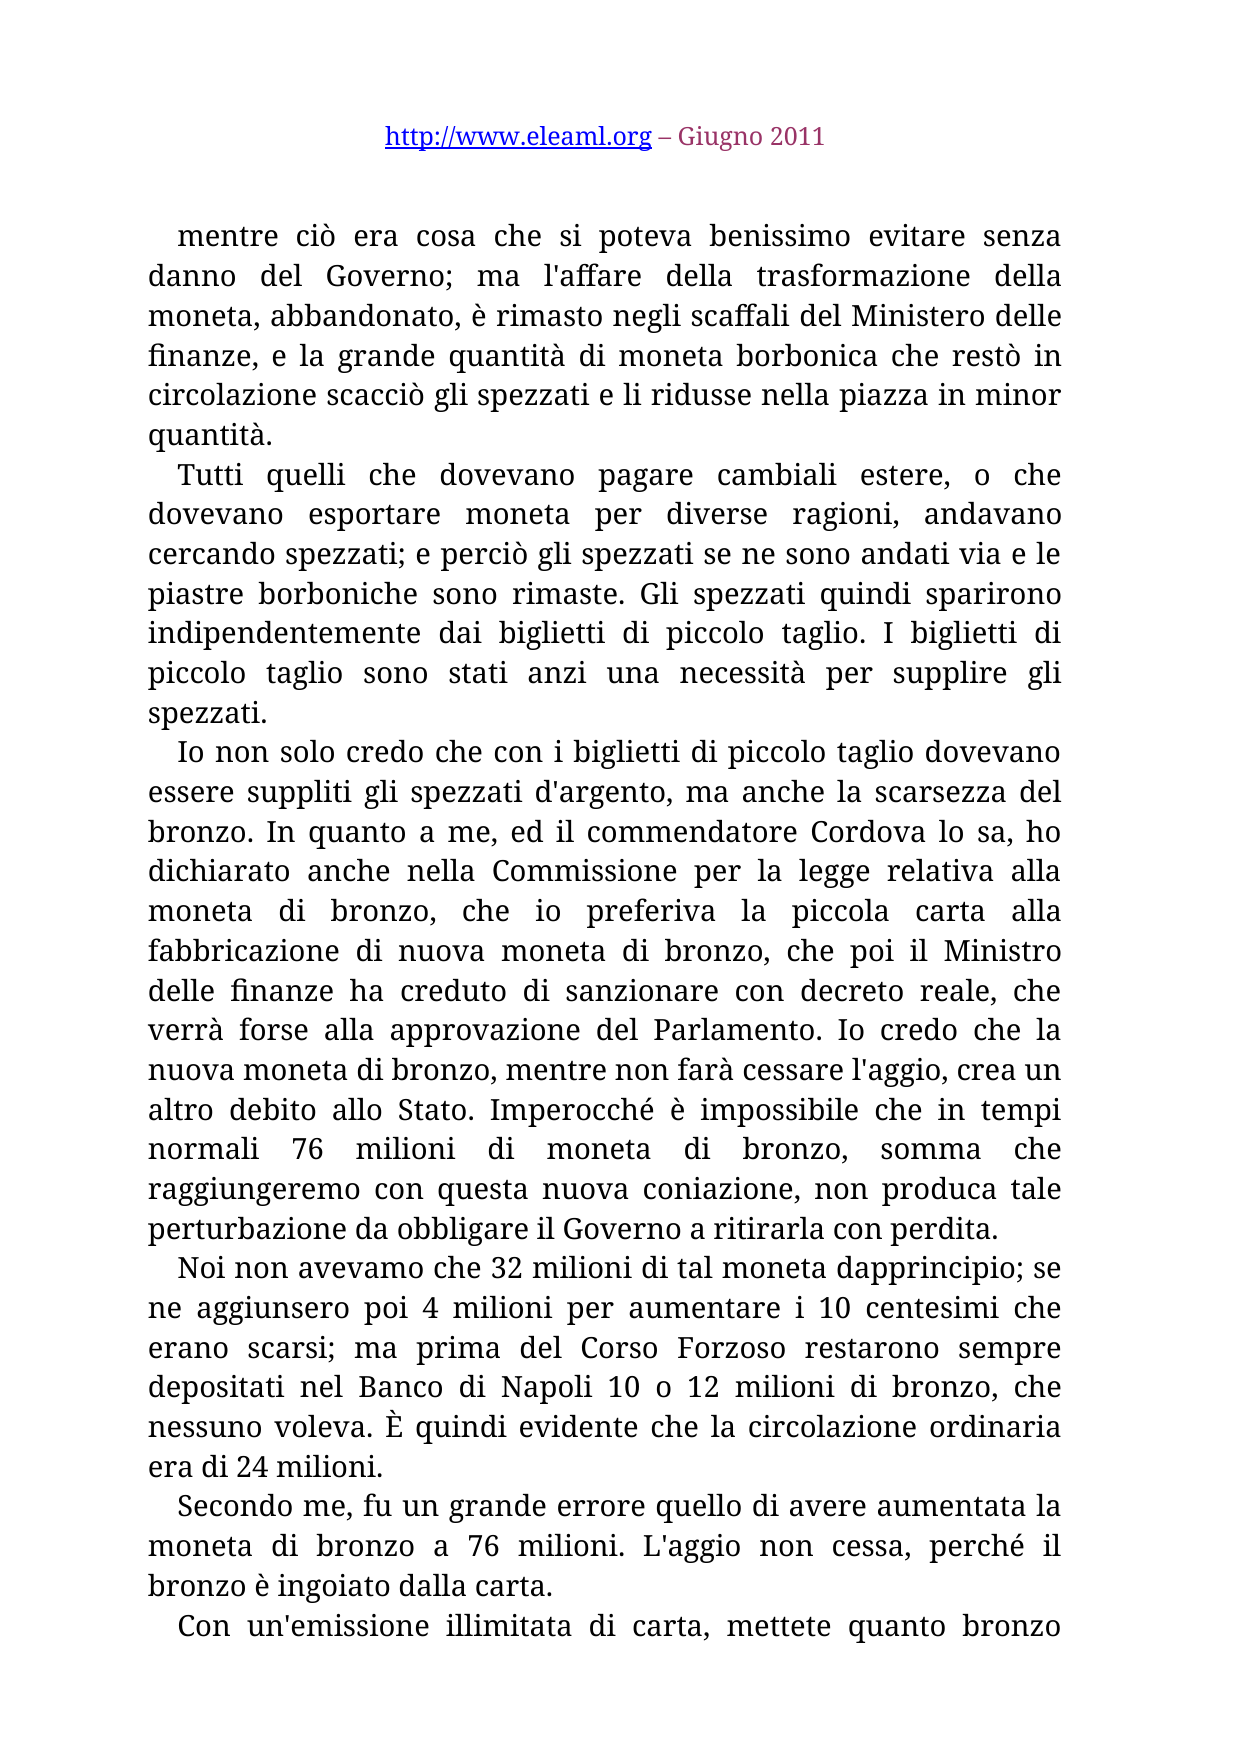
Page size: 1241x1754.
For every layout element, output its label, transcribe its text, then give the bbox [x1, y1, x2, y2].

text Secondo me, fu un grande errore quello di avere aumentata la moneta di bronzo a 76 milioni. L'aggio non cessa, perché il bronzo è ingoiato dalla carta. [148, 1486, 1063, 1605]
text Noi non avevamo che 32 milioni di tal moneta dapprincipio; se ne aggiunsero poi 4 milioni per aumentare i 10 centesimi che erano scarsi; ma prima del Corso Forzoso restarono sempre depositati nel Banco di Napoli 10 o 12 milioni di bronzo, che nessuno voleva. È quindi evidente che la circolazione ordinaria era di 24 milioni. [148, 1248, 1063, 1486]
text mentre ciò era cosa che si poteva benissimo evitare senza danno del Governo; ma l'affare della trasformazione della moneta, abbandonato, è rimasto negli scaffali del Ministero delle finanze, e la grande quantità di moneta borbonica che restò in circolazione scacciò gli spezzati e li ridusse nella piazza in minor quantità. [148, 216, 1063, 454]
text Con un'emissione illimitata di carta, mettete quanto bronzo [148, 1605, 1063, 1644]
text Io non solo credo che con i biglietti di piccolo taglio dovevano essere suppliti gli spezzati d'argento, ma anche la scarsezza del bronzo. In quanto a me, ed il commendatore Cordova lo sa, ho dichiarato anche nella Commissione per la legge relativa alla moneta di bronzo, che io preferiva la piccola carta alla fabbricazione di nuova moneta di bronzo, che poi il Ministro delle finanze ha creduto di sanzionare con decreto reale, che verrà forse alla approvazione del Parlamento. Io credo che la nuova moneta di bronzo, mentre non farà cessare l'aggio, crea un altro debito allo Stato. Imperocché è impossibile che in tempi normali 76 milioni di moneta di bronzo, somma che raggiungeremo con questa nuova coniazione, non produca tale perturbazione da obbligare il Governo a ritirarla con perdita. [148, 732, 1063, 1248]
text Tutti quelli che dovevano pagare cambiali estere, o che dovevano esportare moneta per diverse ragioni, andavano cercando spezzati; e perciò gli spezzati se ne sono andati via e le piastre borboniche sono rimaste. Gli spezzati quindi sparirono indipendentemente dai biglietti di piccolo taglio. I biglietti di piccolo taglio sono stati anzi una necessità per supplire gli spezzati. [148, 454, 1063, 732]
